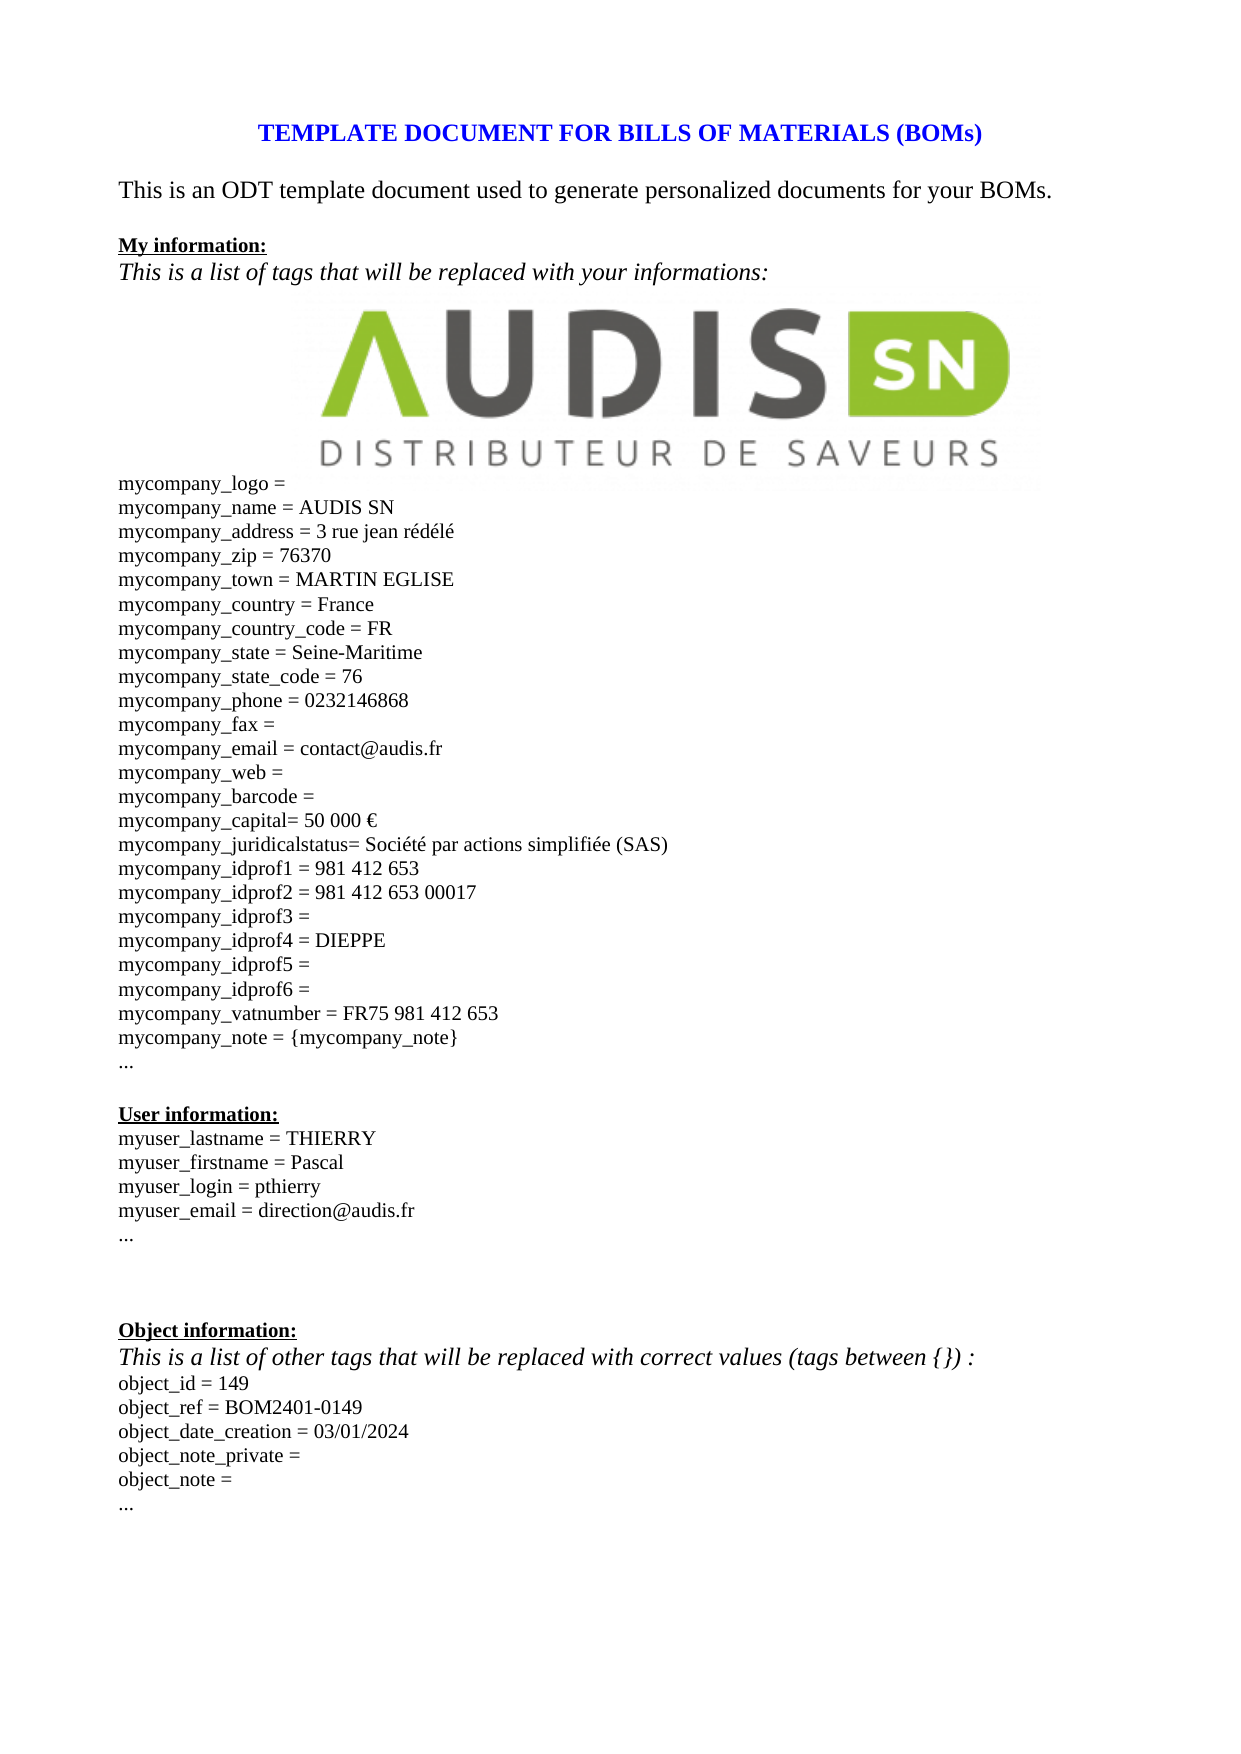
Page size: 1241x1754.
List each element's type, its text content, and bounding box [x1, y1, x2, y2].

text This is a list of tags that will be replaced with your informations: [118, 257, 1122, 286]
text myuser_firstname = Pascal [118, 1149, 1122, 1174]
text mycompany_logo = [118, 286, 1122, 495]
text ... [118, 1049, 1122, 1073]
text object_note = [118, 1467, 1122, 1491]
text This is a list of other tags that will be replaced with correct values (tags between {}) : [118, 1342, 1122, 1371]
text mycompany_country = France [118, 591, 1122, 616]
text mycompany_capital= 50 000 € [118, 808, 1122, 832]
text mycompany_idprof2 = 981 412 653 00017 [118, 880, 1122, 904]
text myuser_lastname = THIERRY [118, 1126, 1122, 1149]
text object_id = 149 [118, 1371, 1122, 1395]
text mycompany_email = contact@audis.fr [118, 736, 1122, 760]
text mycompany_vatnumber = FR75 981 412 653 [118, 1001, 1122, 1024]
picture [290, 286, 1041, 491]
text mycompany_fax = [118, 712, 1122, 736]
text mycompany_phone = 0232146868 [118, 688, 1122, 712]
text mycompany_country_code = FR [118, 616, 1122, 639]
text ... [118, 1491, 1122, 1515]
text object_note_private = [118, 1443, 1122, 1467]
text object_ref = BOM2401-0149 [118, 1395, 1122, 1419]
text mycompany_idprof3 = [118, 904, 1122, 928]
text User information: [118, 1101, 1122, 1126]
text mycompany_name = AUDIS SN [118, 495, 1122, 519]
text mycompany_state_code = 76 [118, 664, 1122, 688]
text mycompany_idprof5 = [118, 952, 1122, 976]
text mycompany_web = [118, 760, 1122, 784]
text mycompany_barcode = [118, 784, 1122, 808]
text mycompany_idprof6 = [118, 976, 1122, 1001]
text ... [118, 1222, 1122, 1246]
text mycompany_juridicalstatus= Société par actions simplifiée (SAS) [118, 832, 1122, 856]
text mycompany_idprof1 = 981 412 653 [118, 856, 1122, 880]
text TEMPLATE DOCUMENT FOR BILLS OF MATERIALS (BOMs) [118, 118, 1122, 147]
text My information: [118, 233, 1122, 257]
text Object information: [118, 1318, 1122, 1342]
text mycompany_address = 3 rue jean rédélé [118, 519, 1122, 543]
text myuser_email = direction@audis.fr [118, 1198, 1122, 1222]
text This is an ODT template document used to generate personalized documents for your BOMs. [118, 176, 1122, 204]
text object_date_creation = 03/01/2024 [118, 1419, 1122, 1443]
text mycompany_town = MARTIN EGLISE [118, 567, 1122, 591]
text mycompany_state = Seine-Maritime [118, 639, 1122, 664]
text myuser_login = pthierry [118, 1174, 1122, 1198]
text mycompany_note = {mycompany_note} [118, 1024, 1122, 1049]
text mycompany_zip = 76370 [118, 543, 1122, 567]
text mycompany_idprof4 = DIEPPE [118, 928, 1122, 952]
